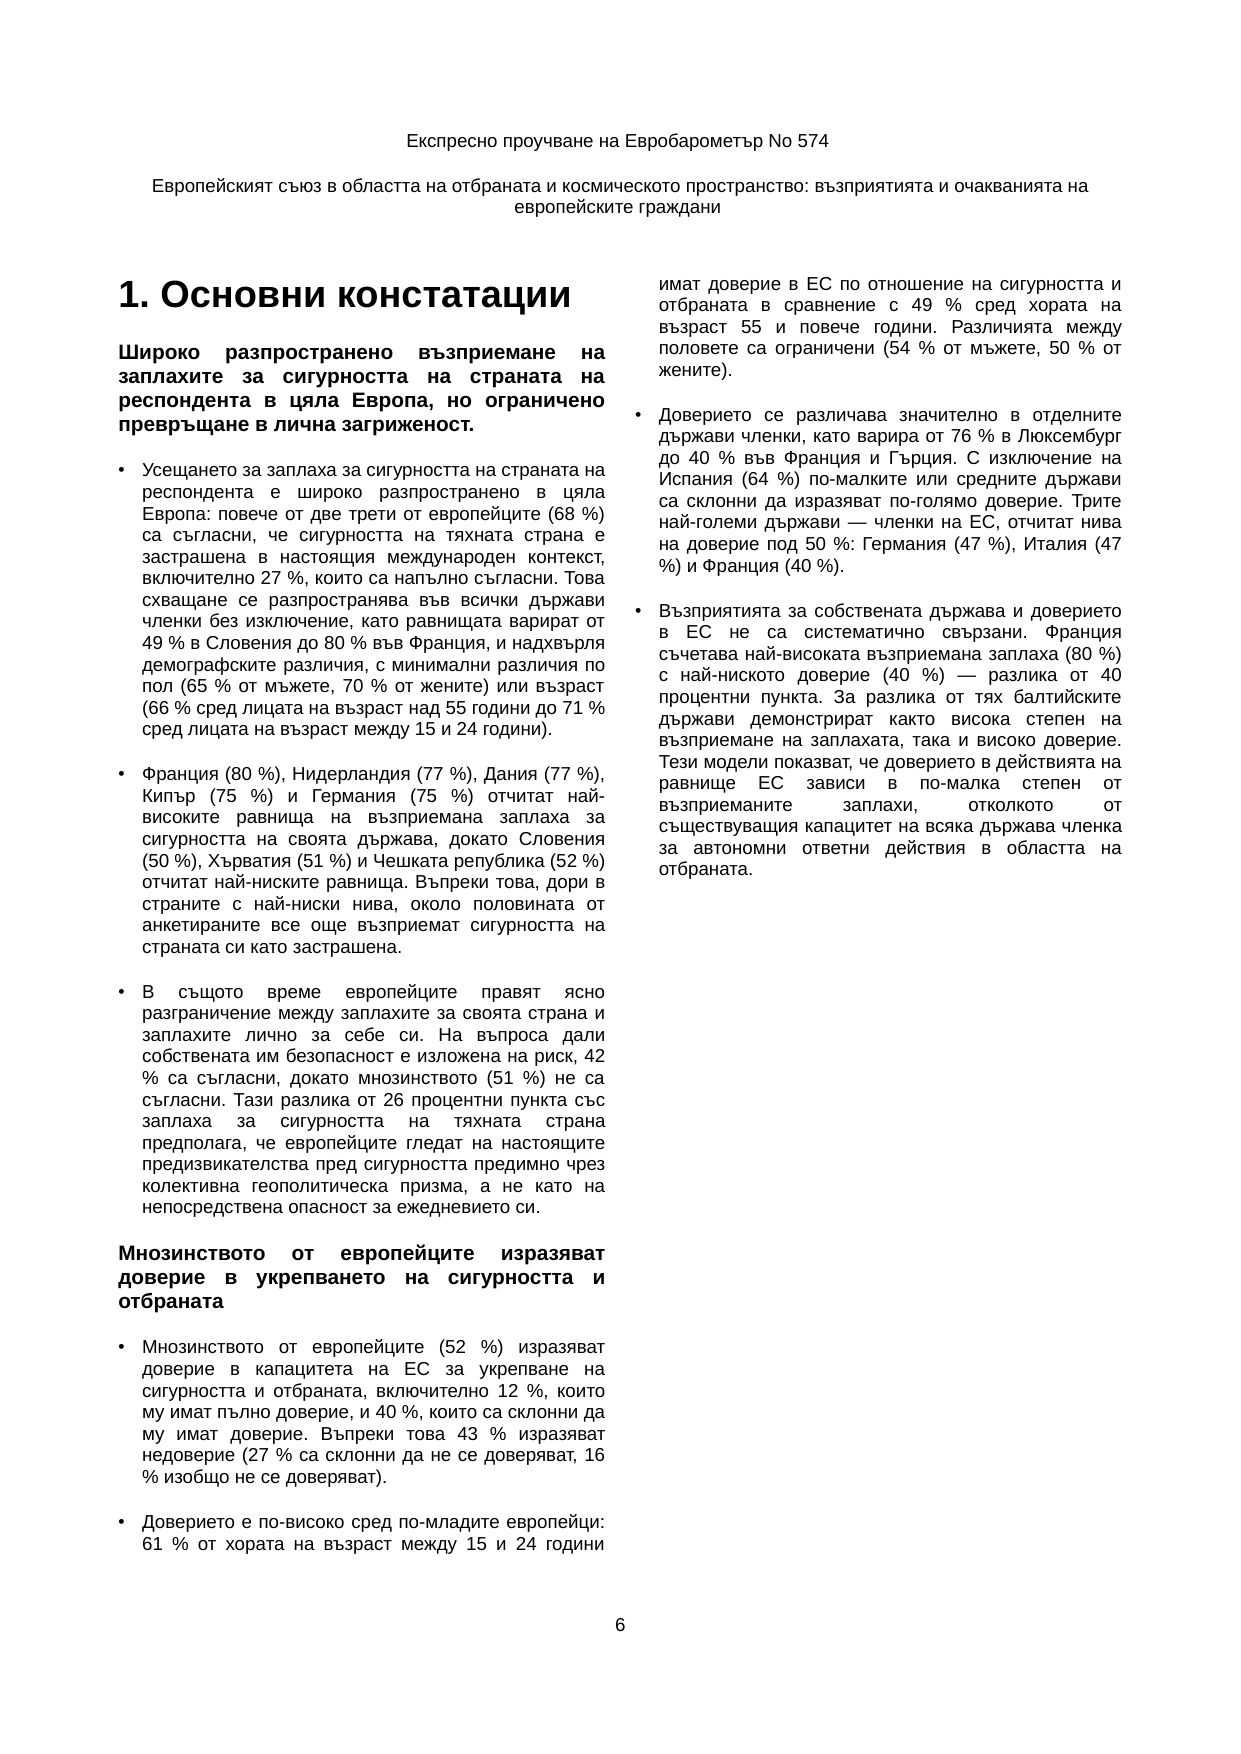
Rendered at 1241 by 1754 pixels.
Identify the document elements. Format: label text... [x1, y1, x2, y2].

text Широко разпространено възприемане на заплахите за сигурността на страната на респондента в цяла Европа, но ограничено превръщане в лична загриженост. [118, 340, 605, 436]
list Доверието се различава значително в отделните държави членки, като варира от 76 % в Люксембург до 40 % във Франция и Гърция. С изключение на Испания (64 %) по-малките или средните държави са склонни да изразяват по-голямо доверие. Трите най-големи държави — членки на ЕС, отчитат нива на доверие под 50 %: Германия (47 %), Италия (47 %) и Франция (40 %). [635, 403, 1122, 576]
list имат доверие в ЕС по отношение на сигурността и отбраната в сравнение с 49 % сред хората на възраст 55 и повече години. Различията между половете са ограничени (54 % от мъжете, 50 % от жените). [635, 272, 1122, 380]
text Мнозинството от европейците изразяват доверие в укрепването на сигурността и отбраната [118, 1241, 605, 1313]
list В същото време европейците правят ясно разграничение между заплахите за своята страна и заплахите лично за себе си. На въпроса дали собствената им безопасност е изложена на риск, 42 % са съгласни, докато мнозинството (51 %) не са съгласни. Тази разлика от 26 процентни пункта със заплаха за сигурността на тяхната страна предполага, че европейците гледат на настоящите предизвикателства пред сигурността предимно чрез колективна геополитическа призма, а не като на непосредствена опасност за ежедневието си. [118, 981, 605, 1218]
list Усещането за заплаха за сигурността на страната на респондента е широко разпространено в цяла Европа: повече от две трети от европейците (68 %) са съгласни, че сигурността на тяхната страна е застрашена в настоящия международен контекст, включително 27 %, които са напълно съгласни. Това схващане се разпространява във всички държави членки без изключение, като равнищата варират от 49 % в Словения до 80 % във Франция, и надхвърля демографските различия, с минимални различия по пол (65 % от мъжете, 70 % от жените) или възраст (66 % сред лицата на възраст над 55 години до 71 % сред лицата на възраст между 15 и 24 години). [118, 459, 605, 740]
list Мнозинството от европейците (52 %) изразяват доверие в капацитета на ЕС за укрепване на сигурността и отбраната, включително 12 %, които му имат пълно доверие, и 40 %, които са склонни да му имат доверие. Въпреки това 43 % изразяват недоверие (27 % са склонни да не се доверяват, 16 % изобщо не се доверяват). [118, 1336, 605, 1487]
list Възприятията за собствената държава и доверието в ЕС не са систематично свързани. Франция съчетава най-високата възприемана заплаха (80 %) с най-ниското доверие (40 %) — разлика от 40 процентни пункта. За разлика от тях балтийските държави демонстрират както висока степен на възприемане на заплахата, така и високо доверие. Тези модели показват, че доверието в действията на равнище ЕС зависи в по-малка степен от възприеманите заплахи, отколкото от съществуващия капацитет на всяка държава членка за автономни ответни действия в областта на отбраната. [635, 599, 1122, 880]
list Франция (80 %), Нидерландия (77 %), Дания (77 %), Кипър (75 %) и Германия (75 %) отчитат най-високите равнища на възприемана заплаха за сигурността на своята държава, докато Словения (50 %), Хърватия (51 %) и Чешката република (52 %) отчитат най-ниските равнища. Въпреки това, дори в страните с най-ниски нива, около половината от анкетираните все още възприемат сигурността на страната си като застрашена. [118, 763, 605, 957]
subtitle 1. Основни констатации [118, 272, 605, 316]
list Доверието е по-високо сред по-младите европейци: 61 % от хората на възраст между 15 и 24 години [118, 1511, 605, 1554]
